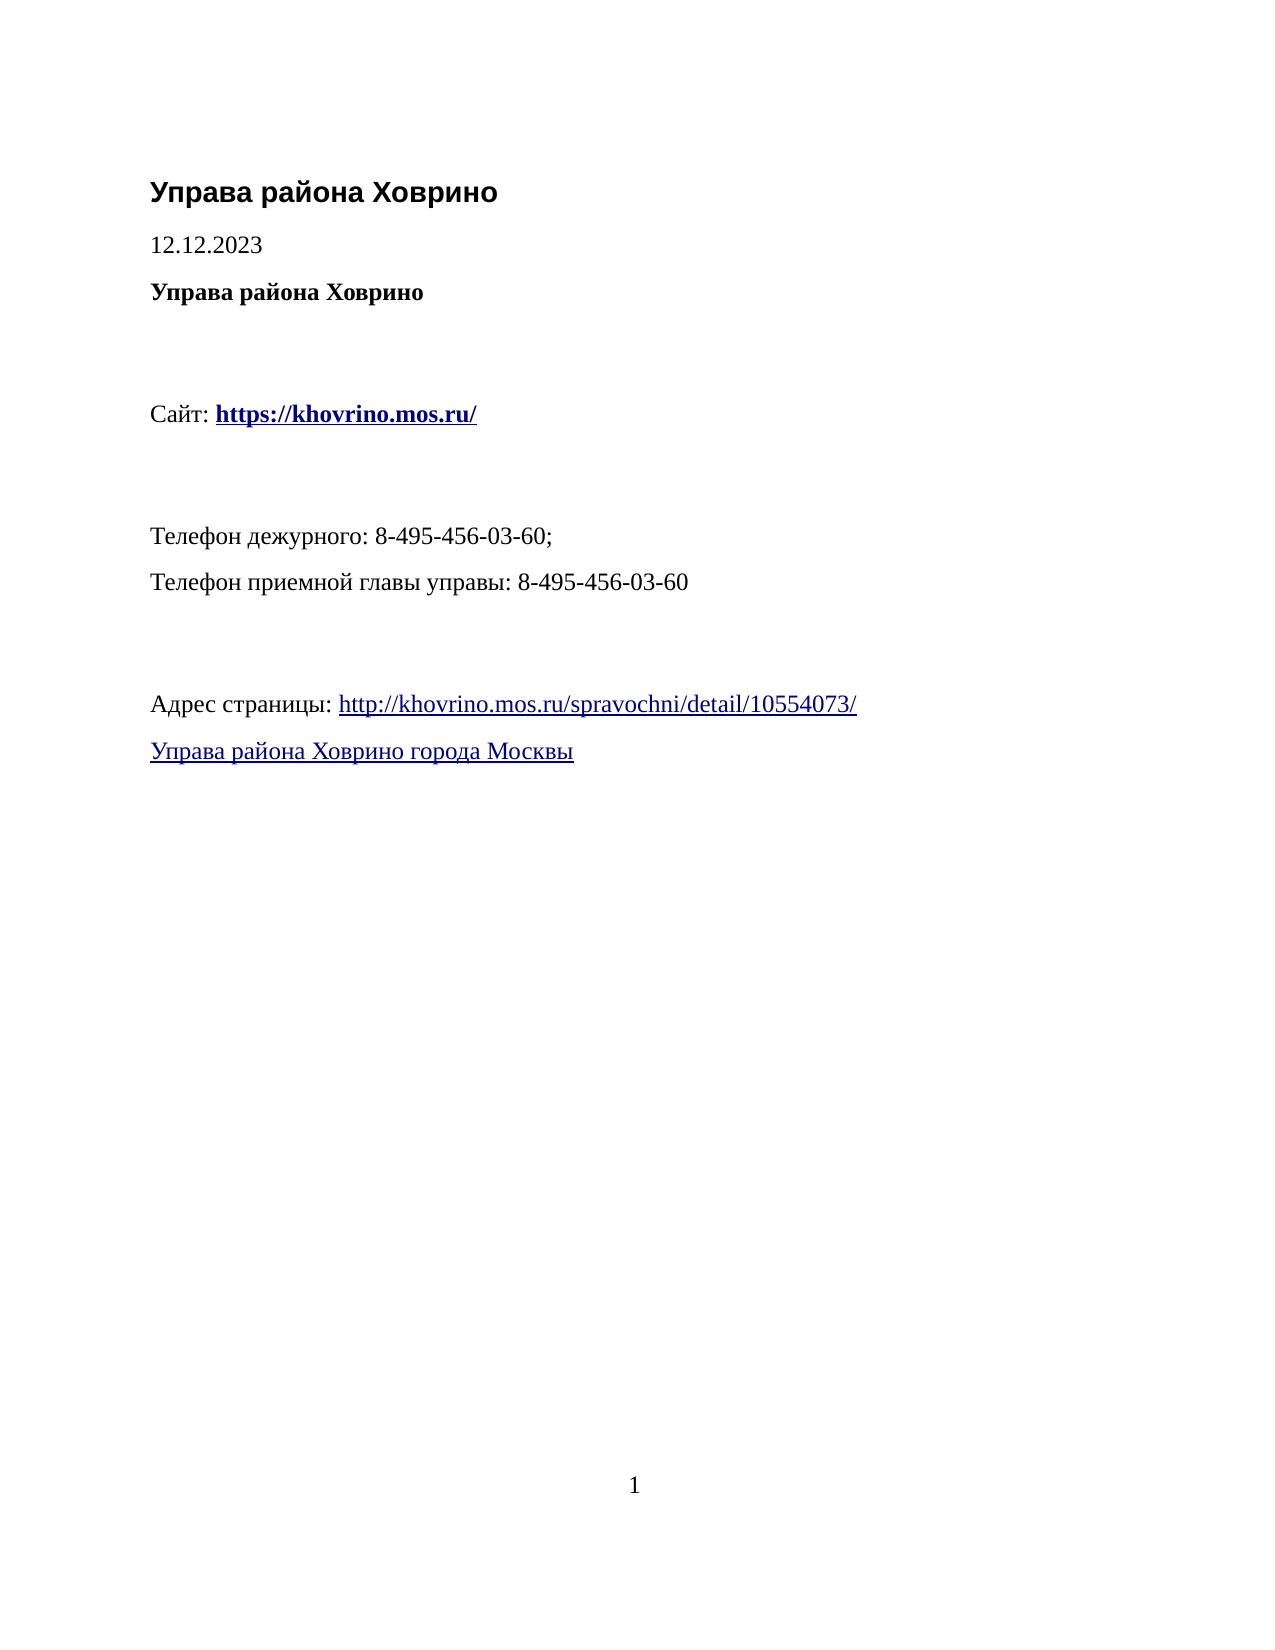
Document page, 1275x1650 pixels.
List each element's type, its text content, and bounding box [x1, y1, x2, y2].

subtitle Управа района Ховрино [150, 175, 1125, 208]
text Сайт: https://khovrino.mos.ru/ [150, 399, 1125, 427]
text Управа района Ховрино [150, 277, 1125, 305]
text Телефон дежурного: 8-495-456-03-60; [150, 521, 1125, 549]
text Управа района Ховрино города Москвы [150, 736, 1125, 765]
text Адрес страницы: http://khovrino.mos.ru/spravochni/detail/10554073/ [150, 689, 1125, 718]
text Телефон приемной главы управы: 8-495-456-03-60 [150, 567, 1125, 596]
text 12.12.2023 [150, 230, 1125, 259]
